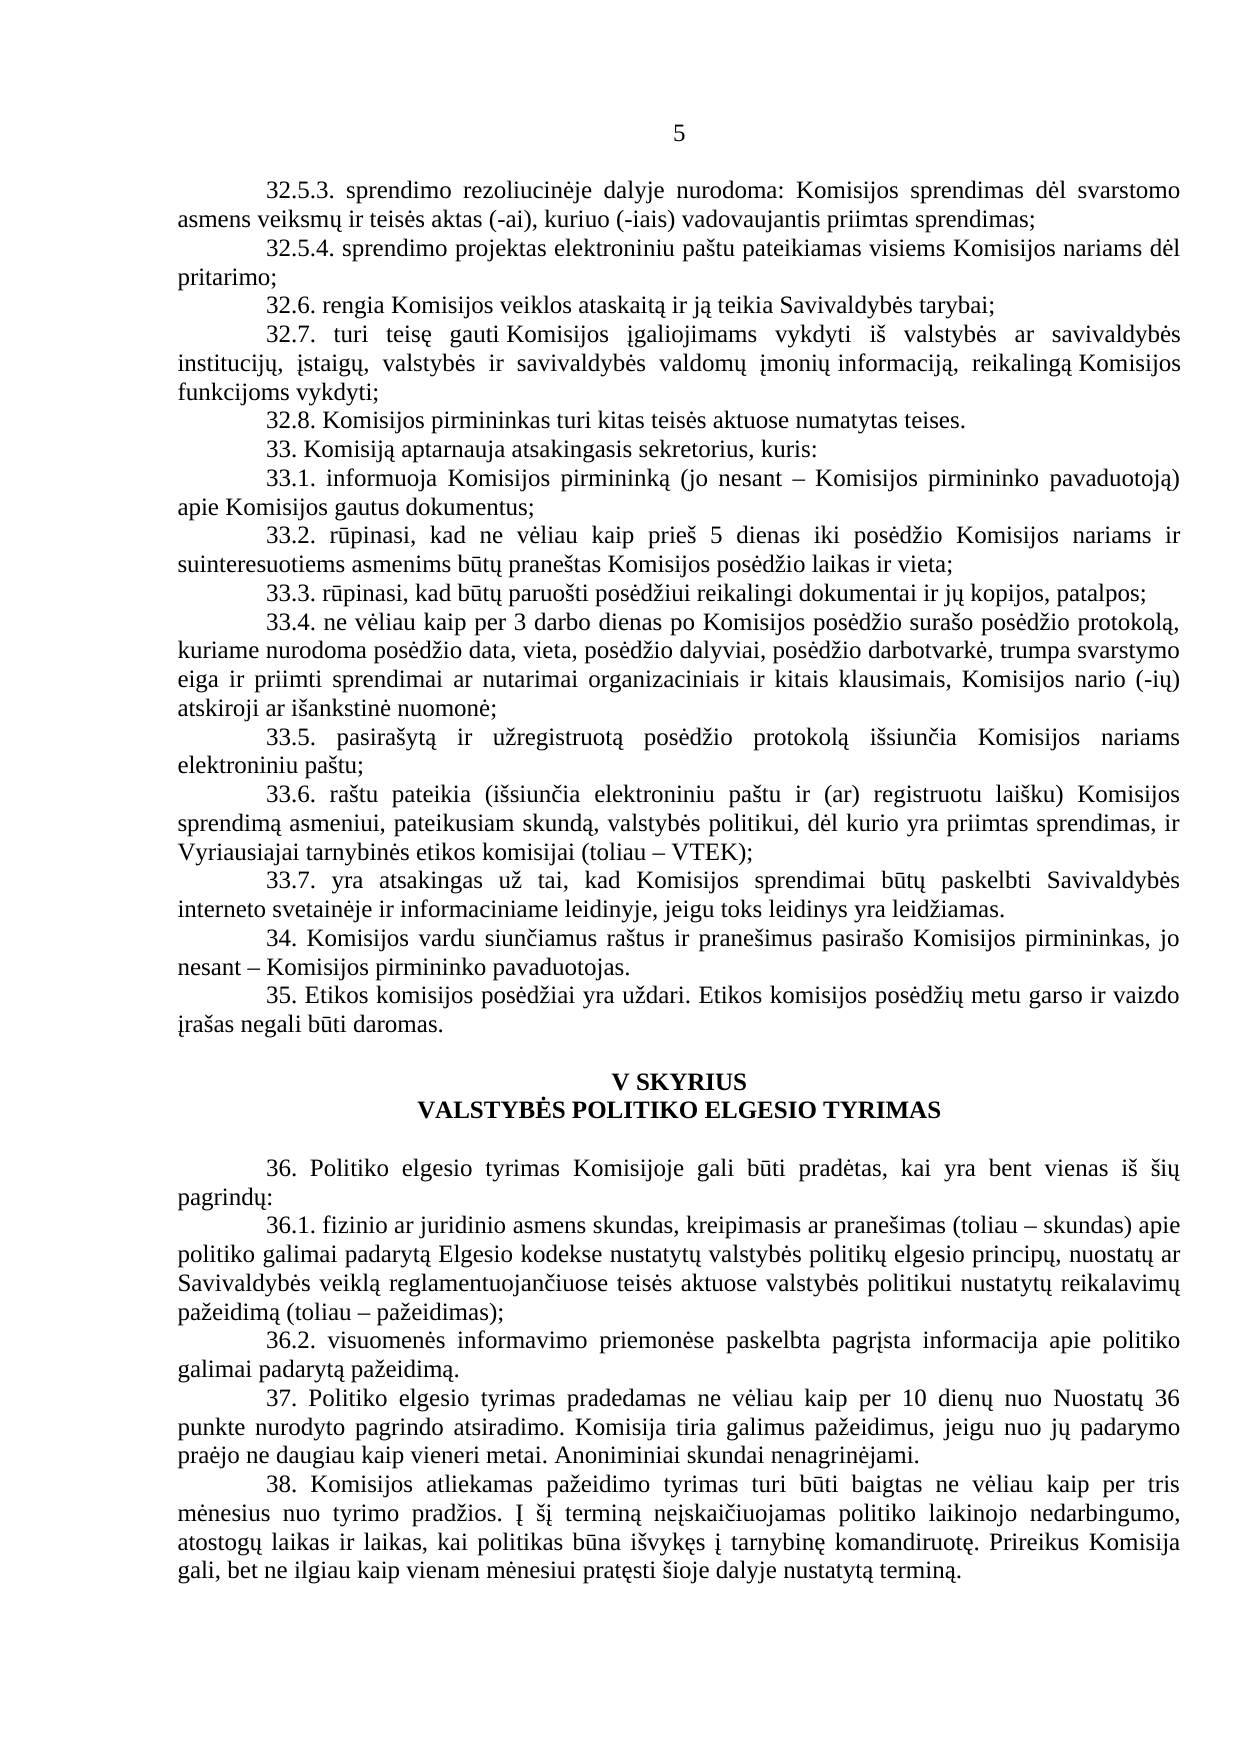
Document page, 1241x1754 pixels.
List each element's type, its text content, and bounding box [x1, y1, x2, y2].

text 33.2. rūpinasi, kad ne vėliau kaip prieš 5 dienas iki posėdžio Komisijos nariams ir suinteresuotiems asmenims būtų praneštas Komisijos posėdžio laikas ir vieta; [177, 521, 1181, 578]
text 33.5. pasirašytą ir užregistruotą posėdžio protokolą išsiunčia Komisijos nariams elektroniniu paštu; [177, 722, 1181, 779]
text 32.6. rengia Komisijos veiklos ataskaitą ir ją teikia Savivaldybės tarybai; [177, 291, 1181, 319]
text 35. Etikos komisijos posėdžiai yra uždari. Etikos komisijos posėdžių metu garso ir vaizdo įrašas negali būti daromas. [177, 981, 1181, 1038]
text 33.1. informuoja Komisijos pirmininką (jo nesant – Komisijos pirmininko pavaduotoją) apie Komisijos gautus dokumentus; [177, 463, 1181, 521]
text 34. Komisijos vardu siunčiamus raštus ir pranešimus pasirašo Komisijos pirmininkas, jo nesant – Komisijos pirmininko pavaduotojas. [177, 923, 1181, 981]
text 32.5.4. sprendimo projektas elektroniniu paštu pateikiamas visiems Komisijos nariams dėl pritarimo; [177, 233, 1181, 291]
text 36. Politiko elgesio tyrimas Komisijoje gali būti pradėtas, kai yra bent vienas iš šių pagrindų: [177, 1153, 1181, 1211]
text 36.2. visuomenės informavimo priemonėse paskelbta pagrįsta informacija apie politiko galimai padarytą pažeidimą. [177, 1326, 1181, 1383]
text 33.7. yra atsakingas už tai, kad Komisijos sprendimai būtų paskelbti Savivaldybės interneto svetainėje ir informaciniame leidinyje, jeigu toks leidinys yra leidžiamas. [177, 866, 1181, 923]
text 38. Komisijos atliekamas pažeidimo tyrimas turi būti baigtas ne vėliau kaip per tris mėnesius nuo tyrimo pradžios. Į šį terminą neįskaičiuojamas politiko laikinojo nedarbingumo, atostogų laikas ir laikas, kai politikas būna išvykęs į tarnybinę komandiruotę. Prireikus Komisija gali, bet ne ilgiau kaip vienam mėnesiui pratęsti šioje dalyje nustatytą terminą. [177, 1469, 1181, 1584]
text 36.1. fizinio ar juridinio asmens skundas, kreipimasis ar pranešimas (toliau – skundas) apie politiko galimai padarytą Elgesio kodekse nustatytų valstybės politikų elgesio principų, nuostatų ar Savivaldybės veiklą reglamentuojančiuose teisės aktuose valstybės politikui nustatytų reikalavimų pažeidimą (toliau – pažeidimas); [177, 1211, 1181, 1326]
text 32.8. Komisijos pirmininkas turi kitas teisės aktuose numatytas teises. [177, 406, 1181, 434]
text VALSTYBĖS POLITIKO ELGESIO TYRIMAS [177, 1096, 1181, 1124]
text 37. Politiko elgesio tyrimas pradedamas ne vėliau kaip per 10 dienų nuo Nuostatų 36 punkte nurodyto pagrindo atsiradimo. Komisija tiria galimus pažeidimus, jeigu nuo jų padarymo praėjo ne daugiau kaip vieneri metai. Anoniminiai skundai nenagrinėjami. [177, 1383, 1181, 1469]
text 33.4. ne vėliau kaip per 3 darbo dienas po Komisijos posėdžio surašo posėdžio protokolą, kuriame nurodoma posėdžio data, vieta, posėdžio dalyviai, posėdžio darbotvarkė, trumpa svarstymo eiga ir priimti sprendimai ar nutarimai organizaciniais ir kitais klausimais, Komisijos nario (-ių) atskiroji ar išankstinė nuomonė; [177, 607, 1181, 722]
text 33. Komisiją aptarnauja atsakingasis sekretorius, kuris: [177, 434, 1181, 463]
text V SKYRIUS [177, 1067, 1181, 1096]
text 33.3. rūpinasi, kad būtų paruošti posėdžiui reikalingi dokumentai ir jų kopijos, patalpos; [177, 578, 1181, 607]
text 33.6. raštu pateikia (išsiunčia elektroniniu paštu ir (ar) registruotu laišku) Komisijos sprendimą asmeniui, pateikusiam skundą, valstybės politikui, dėl kurio yra priimtas sprendimas, ir Vyriausiajai tarnybinės etikos komisijai (toliau – VTEK); [177, 779, 1181, 866]
text 32.5.3. sprendimo rezoliucinėje dalyje nurodoma: Komisijos sprendimas dėl svarstomo asmens veiksmų ir teisės aktas (-ai), kuriuo (-iais) vadovaujantis priimtas sprendimas; [177, 176, 1181, 233]
text 32.7. turi teisę gauti Komisijos įgaliojimams vykdyti iš valstybės ar savivaldybės institucijų, įstaigų, valstybės ir savivaldybės valdomų įmonių informaciją, reikalingą Komisijos funkcijoms vykdyti; [177, 319, 1181, 406]
